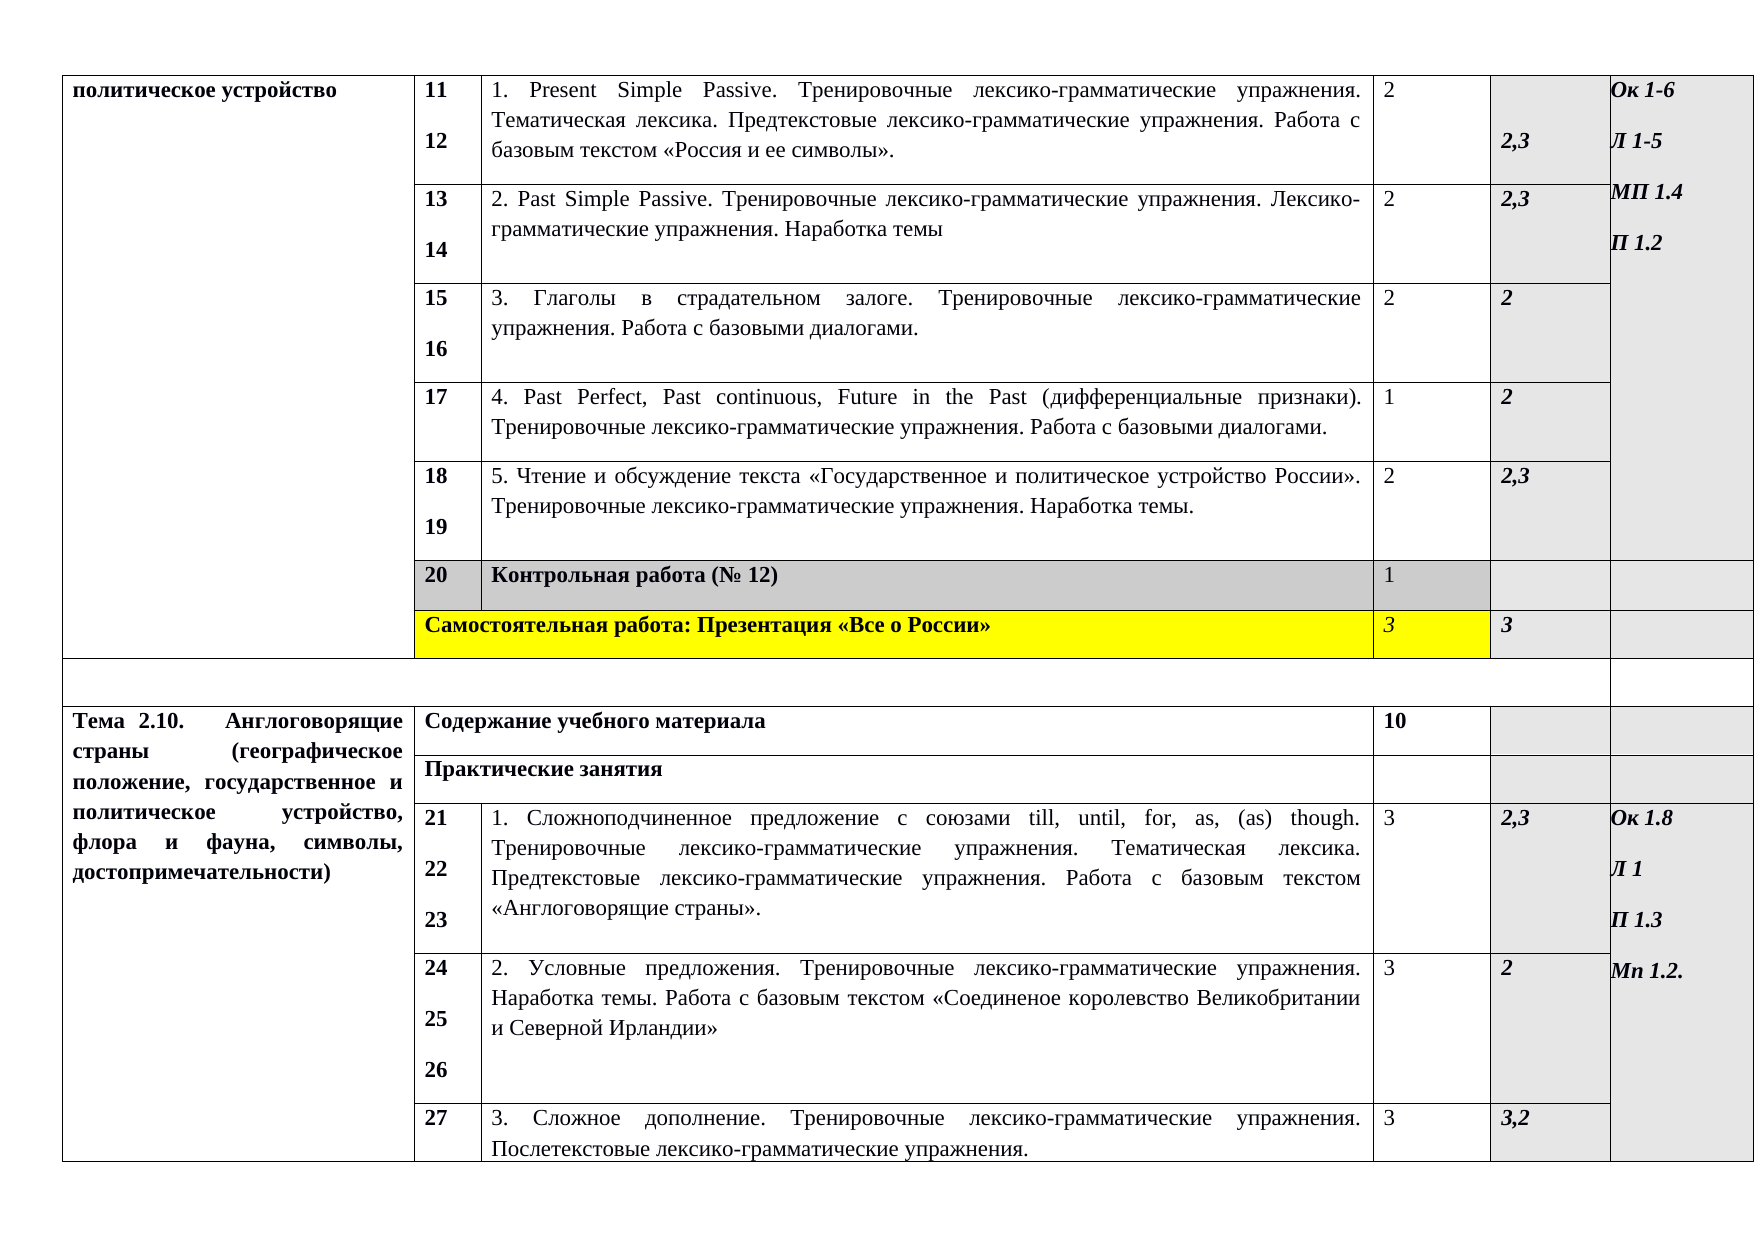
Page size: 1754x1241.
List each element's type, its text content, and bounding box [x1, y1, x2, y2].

table_cell 11 12 [415, 76, 481, 184]
table_cell [1374, 756, 1490, 803]
table_cell 1. Сложноподчиненное предложение с союзами till, until, for, as, (as) though. Тренировочные лексико-грамматические упражнения. Тематическая лексика. Предтекстовые лексико-грамматические упражнения. Работа с базовым текстом «Англоговорящие страны». [482, 804, 1373, 953]
table_cell Содержание учебного материала [415, 707, 1373, 754]
table_cell Тема 2.10. Англоговорящие страны (географическое положение, государственное и политическое устройство, флора и фауна, символы, достопримечательности) [63, 707, 414, 1161]
table_cell 3 [1374, 954, 1490, 1103]
table_cell [1611, 611, 1753, 658]
table_cell [1611, 707, 1753, 754]
table_cell 17 [415, 383, 481, 461]
table_cell 2 [1491, 383, 1610, 461]
table_cell Ок 1-6 Л 1-5 МП 1.4 П 1.2 [1611, 76, 1753, 560]
table_cell 27 [415, 1104, 481, 1161]
table_cell 2,3 [1491, 76, 1610, 184]
table_cell 1 [1374, 561, 1490, 610]
table_cell 5. Чтение и обсуждение текста «Государственное и политическое устройство России». Тренировочные лексико-грамматические упражнения. Наработка темы. [482, 462, 1373, 560]
table_cell 3 [1491, 611, 1610, 658]
table_cell 3 [1374, 804, 1490, 953]
table_cell Самостоятельная работа: Презентация «Все о России» [415, 611, 1373, 658]
table_cell 20 [415, 561, 481, 610]
table_cell 1 [1374, 383, 1490, 461]
table_cell 2,3 [1491, 462, 1610, 560]
table_cell 2 [1374, 462, 1490, 560]
table_cell [1491, 756, 1610, 803]
table_cell 2 [1374, 76, 1490, 184]
table_cell 2. Условные предложения. Тренировочные лексико-грамматические упражнения. Наработка темы. Работа с базовым текстом «Соединеное королевство Великобритании и Северной Ирландии» [482, 954, 1373, 1103]
table_cell [1491, 707, 1610, 754]
table_cell 2 [1374, 185, 1490, 283]
table_cell 2 [1491, 284, 1610, 382]
table_cell Контрольная работа (№ 12) [482, 561, 1373, 610]
table_cell 2 [1374, 284, 1490, 382]
table_cell 2. Past Simple Passive. Тренировочные лексико-грамматические упражнения. Лексико-грамматические упражнения. Наработка темы [482, 185, 1373, 283]
table_cell 13 14 [415, 185, 481, 283]
table_cell 2,3 [1491, 804, 1610, 953]
table_cell Ок 1.8 Л 1 П 1.3 Мп 1.2. [1611, 804, 1753, 1161]
table_cell 10 [1374, 707, 1490, 754]
table_cell Практические занятия [415, 756, 1373, 803]
table_cell 3. Глаголы в страдательном залоге. Тренировочные лексико-грамматические упражнения. Работа с базовыми диалогами. [482, 284, 1373, 382]
table_cell [1491, 561, 1610, 610]
table_cell 3 [1374, 611, 1490, 658]
table_cell 24 25 26 [415, 954, 481, 1103]
table_cell [63, 659, 1610, 706]
table_cell [1611, 659, 1753, 706]
table_cell 2,3 [1491, 185, 1610, 283]
table_cell политическое устройство [63, 76, 414, 658]
table_cell 4. Past Perfect, Past continuous, Future in the Past (дифференциальные признаки). Тренировочные лексико-грамматические упражнения. Работа с базовыми диалогами. [482, 383, 1373, 461]
table_cell [1611, 756, 1753, 803]
table_cell 3 [1374, 1104, 1490, 1161]
table_cell 2 [1491, 954, 1610, 1103]
table_cell 18 19 [415, 462, 481, 560]
table_cell 3. Сложное дополнение. Тренировочные лексико-грамматические упражнения. Послетекстовые лексико-грамматические упражнения. [482, 1104, 1373, 1161]
table_cell 21 22 23 [415, 804, 481, 953]
table_cell 1. Present Simple Passive. Тренировочные лексико-грамматические упражнения. Тематическая лексика. Предтекстовые лексико-грамматические упражнения. Работа с базовым текстом «Россия и ее символы». [482, 76, 1373, 184]
table_cell 15 16 [415, 284, 481, 382]
table_cell [1611, 561, 1753, 610]
table_cell 3,2 [1491, 1104, 1610, 1161]
